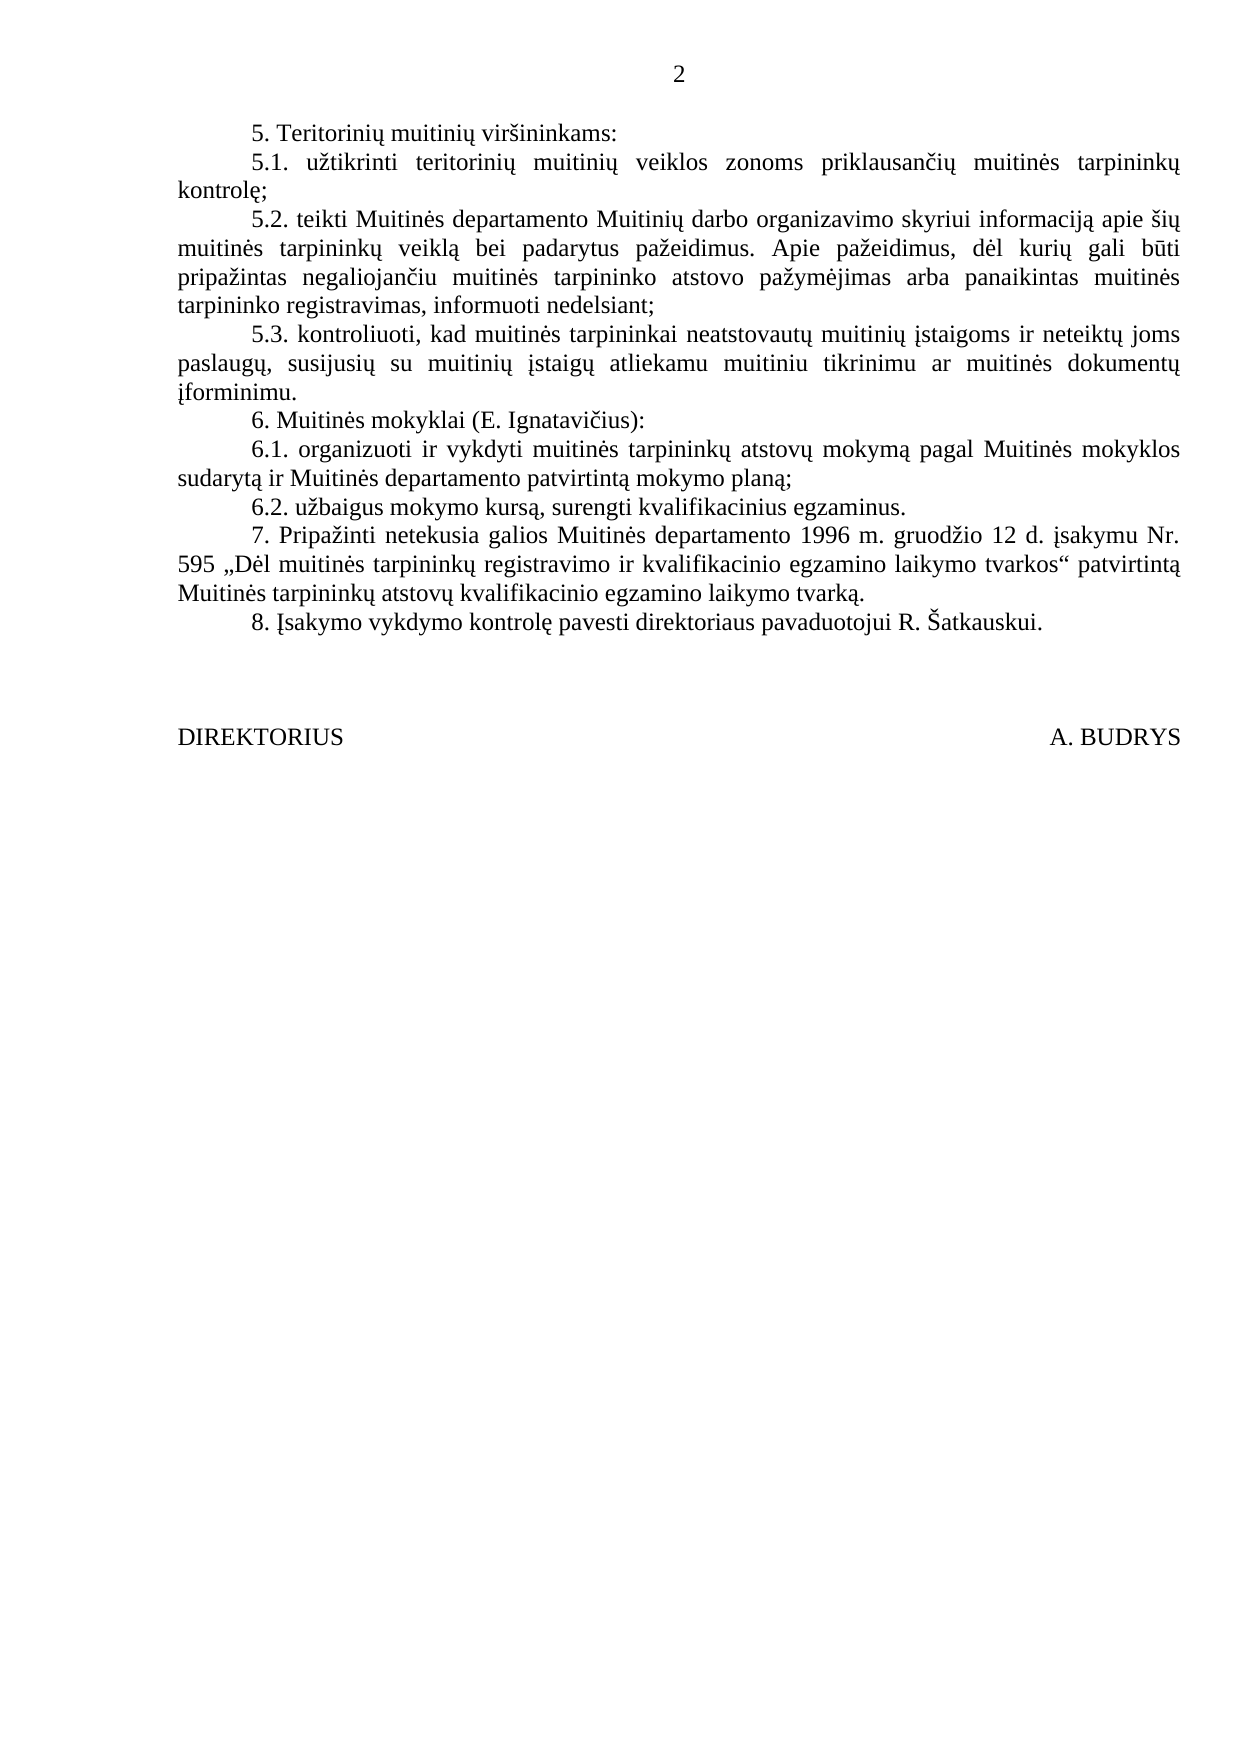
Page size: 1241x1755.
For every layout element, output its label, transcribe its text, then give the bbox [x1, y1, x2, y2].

text 5. Teritorinių muitinių viršininkams: [177, 118, 1181, 147]
text 5.3. kontroliuoti, kad muitinės tarpininkai neatstovautų muitinių įstaigoms ir neteiktų joms paslaugų, susijusių su muitinių įstaigų atliekamu muitiniu tikrinimu ar muitinės dokumentų įforminimu. [177, 319, 1181, 406]
text Direktorius A. Budrys [177, 722, 1181, 751]
text 6. Muitinės mokyklai (E. Ignatavičius): [177, 406, 1181, 434]
text 8. Įsakymo vykdymo kontrolę pavesti direktoriaus pavaduotojui R. Šatkauskui. [177, 607, 1181, 636]
text 7. Pripažinti netekusia galios Muitinės departamento 1996 m. gruodžio 12 d. įsakymu Nr. 595 „Dėl muitinės tarpininkų registravimo ir kvalifikacinio egzamino laikymo tvarkos“ patvirtintą Muitinės tarpininkų atstovų kvalifikacinio egzamino laikymo tvarką. [177, 521, 1181, 607]
text 6.1. organizuoti ir vykdyti muitinės tarpininkų atstovų mokymą pagal Muitinės mokyklos sudarytą ir Muitinės departamento patvirtintą mokymo planą; [177, 434, 1181, 492]
text 5.2. teikti Muitinės departamento Muitinių darbo organizavimo skyriui informaciją apie šių muitinės tarpininkų veiklą bei padarytus pažeidimus. Apie pažeidimus, dėl kurių gali būti pripažintas negaliojančiu muitinės tarpininko atstovo pažymėjimas arba panaikintas muitinės tarpininko registravimas, informuoti nedelsiant; [177, 204, 1181, 319]
text 5.1. užtikrinti teritorinių muitinių veiklos zonoms priklausančių muitinės tarpininkų kontrolę; [177, 147, 1181, 204]
text 6.2. užbaigus mokymo kursą, surengti kvalifikacinius egzaminus. [177, 492, 1181, 521]
